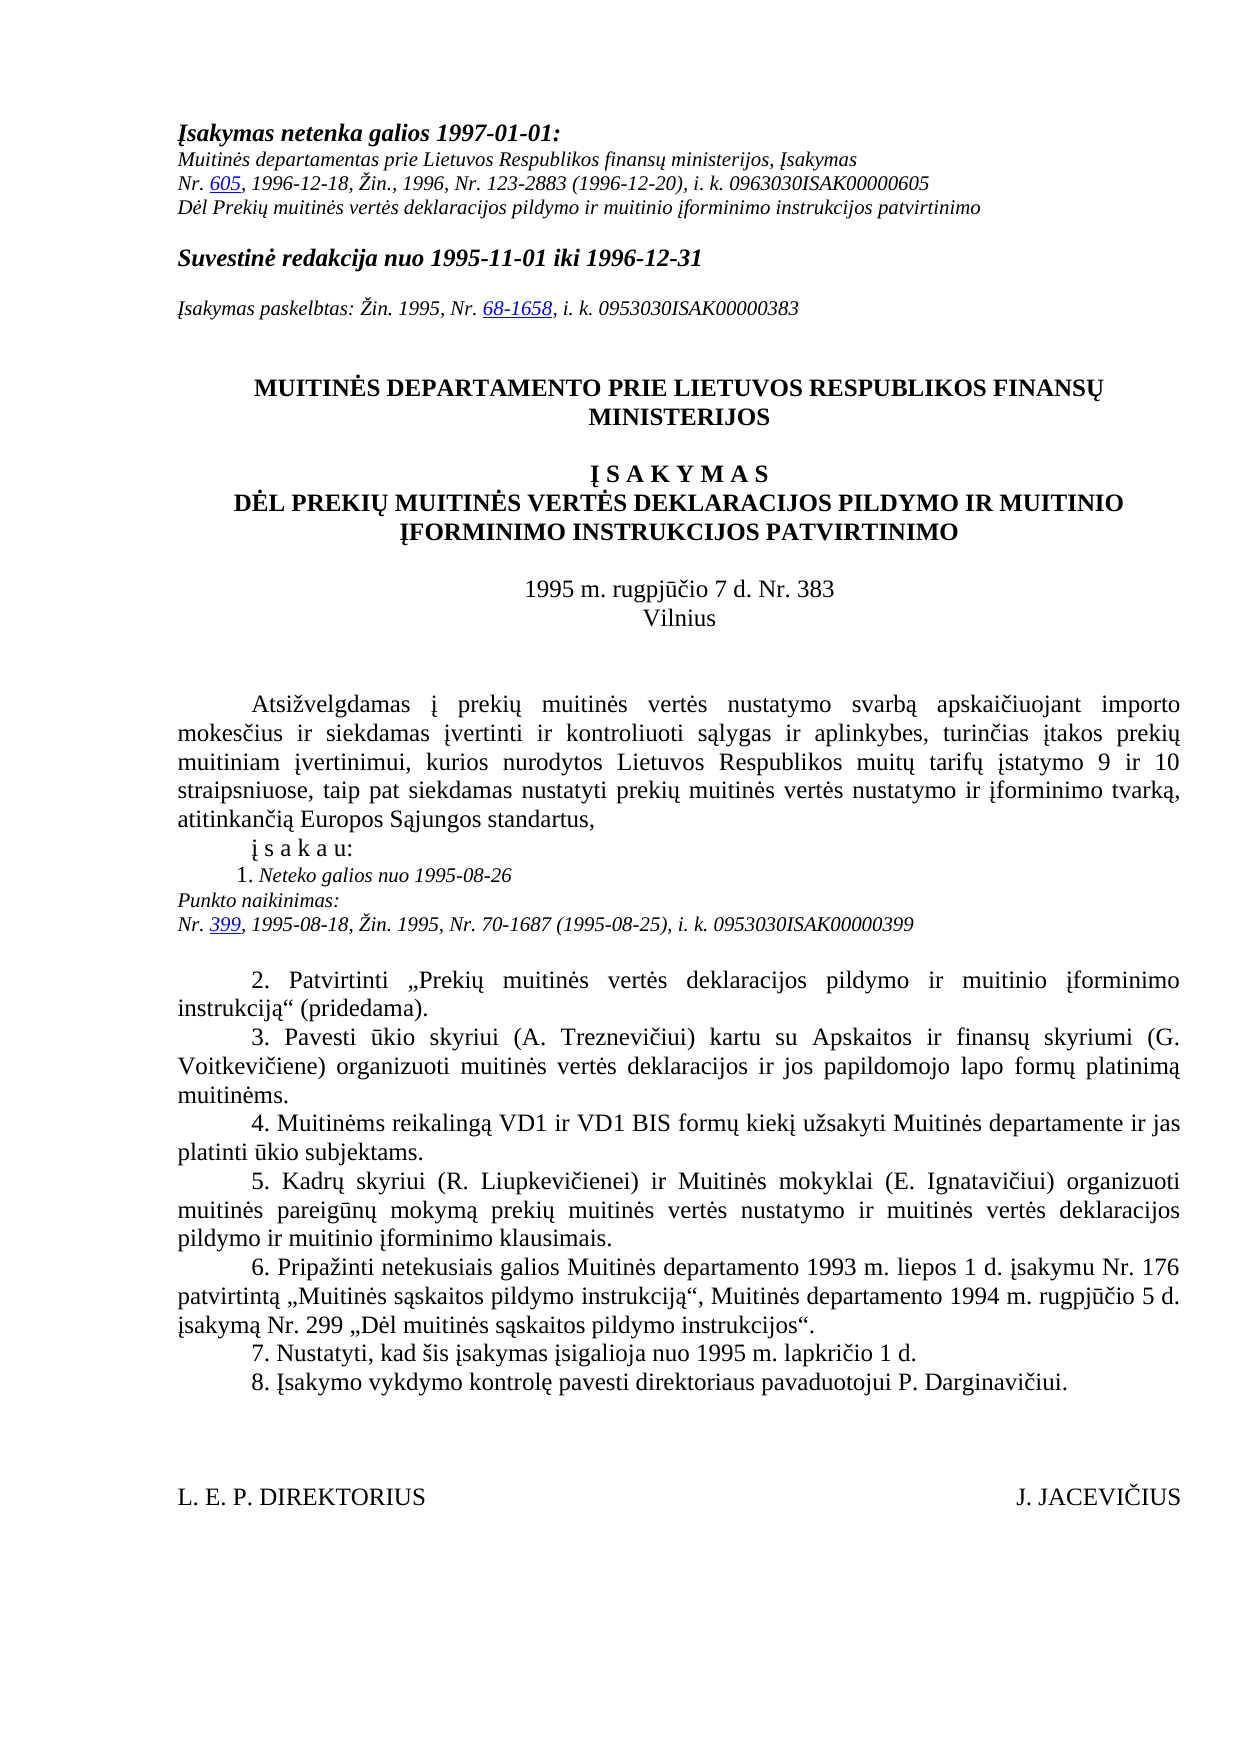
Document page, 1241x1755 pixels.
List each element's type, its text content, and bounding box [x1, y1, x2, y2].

text L. E. P. DIREKTORIUS J. JACEVIČIUS [177, 1482, 1181, 1511]
text 4. Muitinėms reikalingą VD1 ir VD1 BIS formų kiekį užsakyti Muitinės departamente ir jas platinti ūkio subjektams. [177, 1108, 1181, 1166]
text 2. Patvirtinti „Prekių muitinės vertės deklaracijos pildymo ir muitinio įforminimo instrukciją“ (pridedama). [177, 965, 1181, 1022]
text 8. Įsakymo vykdymo kontrolę pavesti direktoriaus pavaduotojui P. Darginavičiui. [177, 1367, 1181, 1396]
text 7. Nustatyti, kad šis įsakymas įsigalioja nuo 1995 m. lapkričio 1 d. [177, 1338, 1181, 1367]
text 1. Neteko galios nuo 1995-08-26 [177, 862, 1181, 888]
text 3. Pavesti ūkio skyriui (A. Treznevičiui) kartu su Apskaitos ir finansų skyriumi (G. Voitkevičiene) organizuoti muitinės vertės deklaracijos ir jos papildomojo lapo formų platinimą muitinėms. [177, 1022, 1181, 1108]
text Suvestinė redakcija nuo 1995-11-01 iki 1996-12-31 [177, 243, 1181, 272]
text Nr. 399, 1995-08-18, Žin. 1995, Nr. 70-1687 (1995-08-25), i. k. 0953030ISAK00000399 [177, 912, 1181, 936]
text DĖL PREKIŲ MUITINĖS VERTĖS DEKLARACIJOS PILDYMO IR MUITINIO ĮFORMINIMO INSTRUKCIJOS PATVIRTINIMO [177, 488, 1181, 545]
text Įsakymas paskelbtas: Žin. 1995, Nr. 68-1658, i. k. 0953030ISAK00000383 [177, 296, 1181, 320]
text Atsižvelgdamas į prekių muitinės vertės nustatymo svarbą apskaičiuojant importo mokesčius ir siekdamas įvertinti ir kontroliuoti sąlygas ir aplinkybes, turinčias įtakos prekių muitiniam įvertinimui, kurios nurodytos Lietuvos Respublikos muitų tarifų įstatymo 9 ir 10 straipsniuose, taip pat siekdamas nustatyti prekių muitinės vertės nustatymo ir įforminimo tvarką, atitinkančią Europos Sąjungos standartus, [177, 689, 1181, 833]
text Nr. 605, 1996-12-18, Žin., 1996, Nr. 123-2883 (1996-12-20), i. k. 0963030ISAK00000605 [177, 171, 1181, 195]
text Punkto naikinimas: [177, 888, 1181, 912]
text 5. Kadrų skyriui (R. Liupkevičienei) ir Muitinės mokyklai (E. Ignatavičiui) organizuoti muitinės pareigūnų mokymą prekių muitinės vertės nustatymo ir muitinės vertės deklaracijos pildymo ir muitinio įforminimo klausimais. [177, 1166, 1181, 1252]
text Įsakymas netenka galios 1997-01-01: [177, 118, 1181, 147]
text 6. Pripažinti netekusiais galios Muitinės departamento 1993 m. liepos 1 d. įsakymu Nr. 176 patvirtintą „Muitinės sąskaitos pildymo instrukciją“, Muitinės departamento 1994 m. rugpjūčio 5 d. įsakymą Nr. 299 „Dėl muitinės sąskaitos pildymo instrukcijos“. [177, 1252, 1181, 1338]
text MUITINĖS DEPARTAMENTO PRIE LIETUVOS RESPUBLIKOS FINANSŲ MINISTERIJOS [177, 373, 1181, 430]
text Vilnius [177, 603, 1181, 632]
text įsakau: [177, 833, 1181, 862]
text 1995 m. rugpjūčio 7 d. Nr. 383 [177, 574, 1181, 603]
text Į S A K Y M A S [177, 459, 1181, 488]
text Muitinės departamentas prie Lietuvos Respublikos finansų ministerijos, Įsakymas [177, 147, 1181, 171]
text Dėl Prekių muitinės vertės deklaracijos pildymo ir muitinio įforminimo instrukcijos patvirtinimo [177, 195, 1181, 219]
